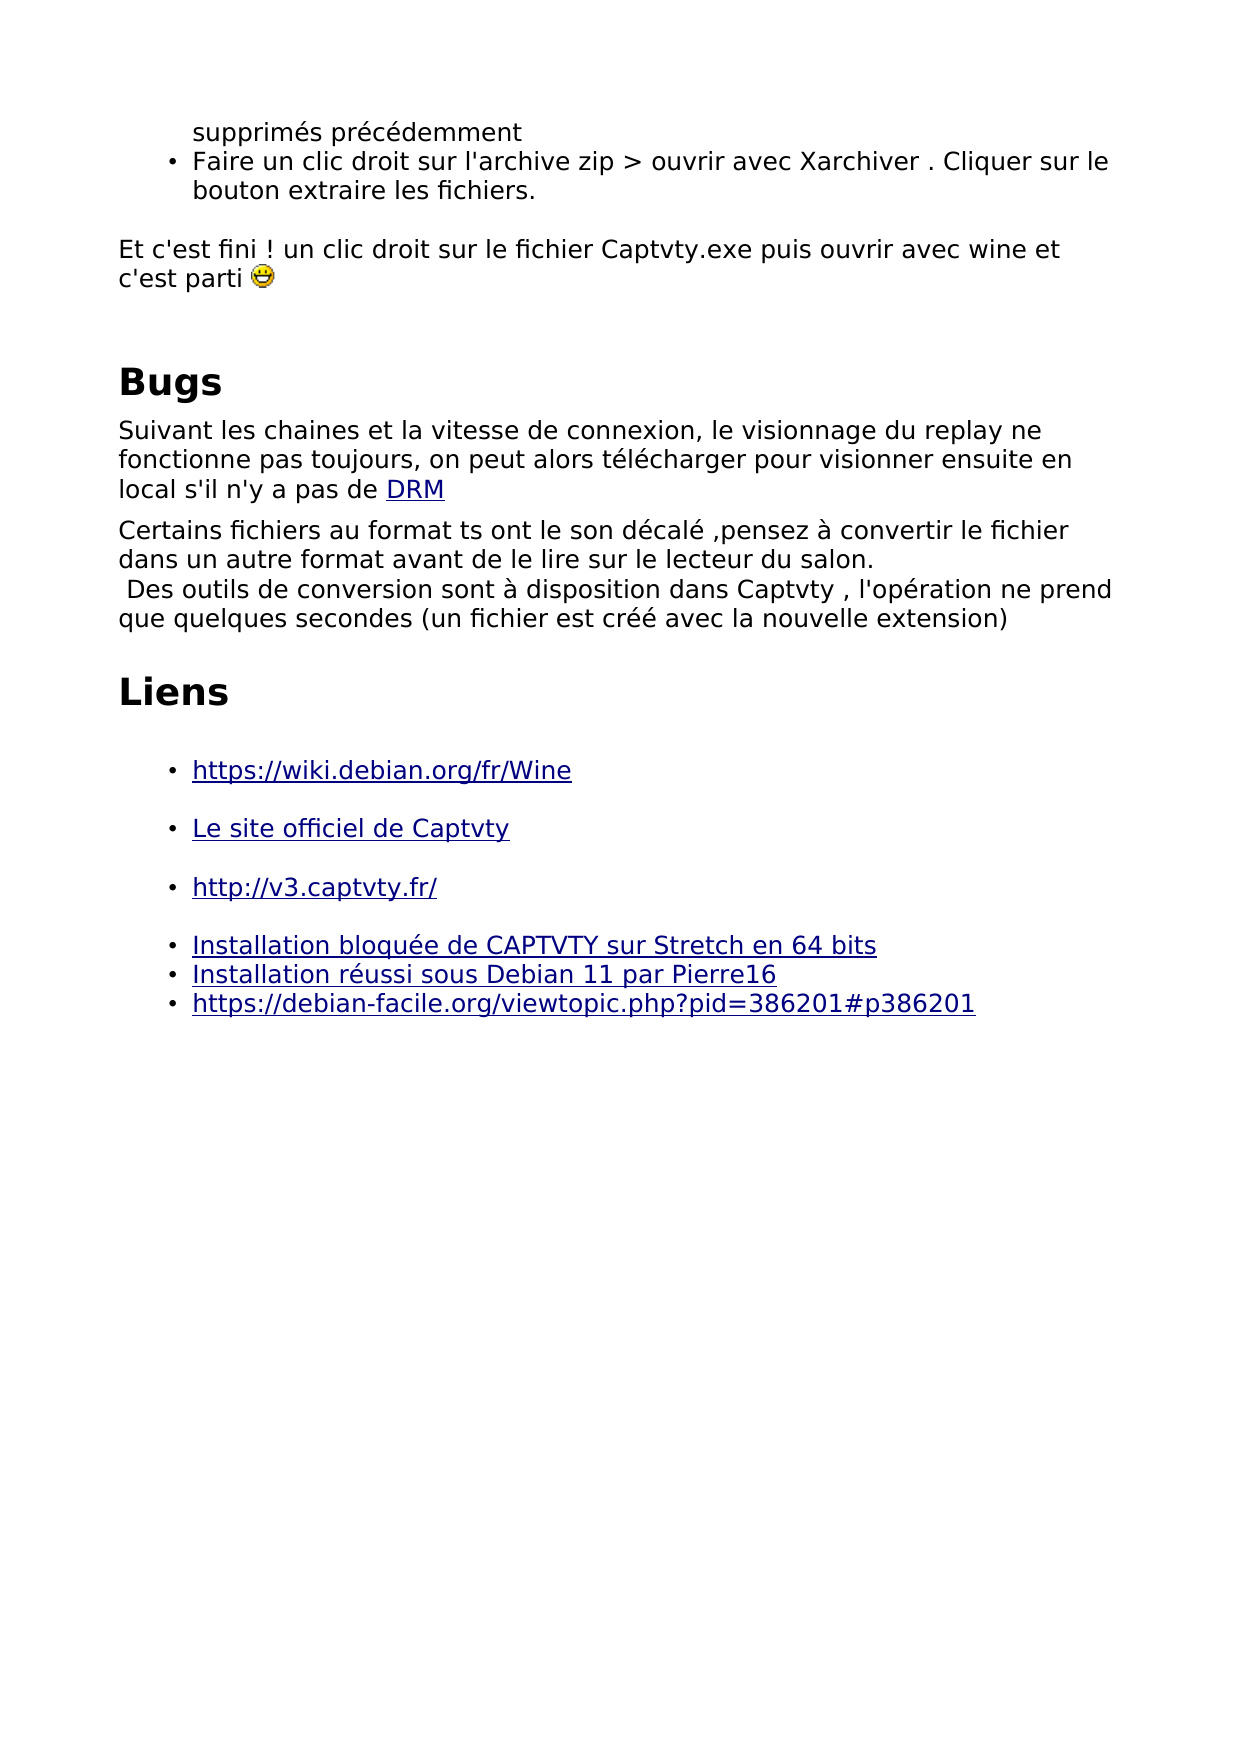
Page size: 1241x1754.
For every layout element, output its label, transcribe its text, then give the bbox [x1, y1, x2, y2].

text Et c'est fini ! un clic droit sur le fichier Captvty.exe puis ouvrir avec wine et c'est parti [118, 235, 1122, 323]
list https://wiki.debian.org/fr/Wine [177, 756, 1122, 814]
list supprimés précédemment [177, 118, 1122, 147]
list Faire un clic droit sur l'archive zip > ouvrir avec Xarchiver . Cliquer sur le bouton extraire les fichiers. [177, 147, 1122, 206]
subtitle Bugs [118, 360, 1122, 404]
list http://v3.captvty.fr/ [177, 873, 1122, 931]
list Installation réussi sous Debian 11 par Pierre16 [177, 960, 1122, 989]
list Installation bloquée de CAPTVTY sur Stretch en 64 bits [177, 931, 1122, 960]
text Certains fichiers au format ts ont le son décalé ,pensez à convertir le fichier dans un autre format avant de le lire sur le lecteur du salon. Des outils de conversion sont à disposition dans Captvty , l'opération ne prend que quelques secondes (un fichier est créé avec la nouvelle extension) [118, 516, 1122, 633]
list Le site officiel de Captvty [177, 814, 1122, 873]
subtitle Liens [118, 671, 1122, 714]
picture [251, 264, 275, 288]
text Suivant les chaines et la vitesse de connexion, le visionnage du replay ne fonctionne pas toujours, on peut alors télécharger pour visionner ensuite en local s'il n'y a pas de DRM [118, 416, 1122, 504]
list https://debian-facile.org/viewtopic.php?pid=386201#p386201 [177, 989, 1122, 1019]
